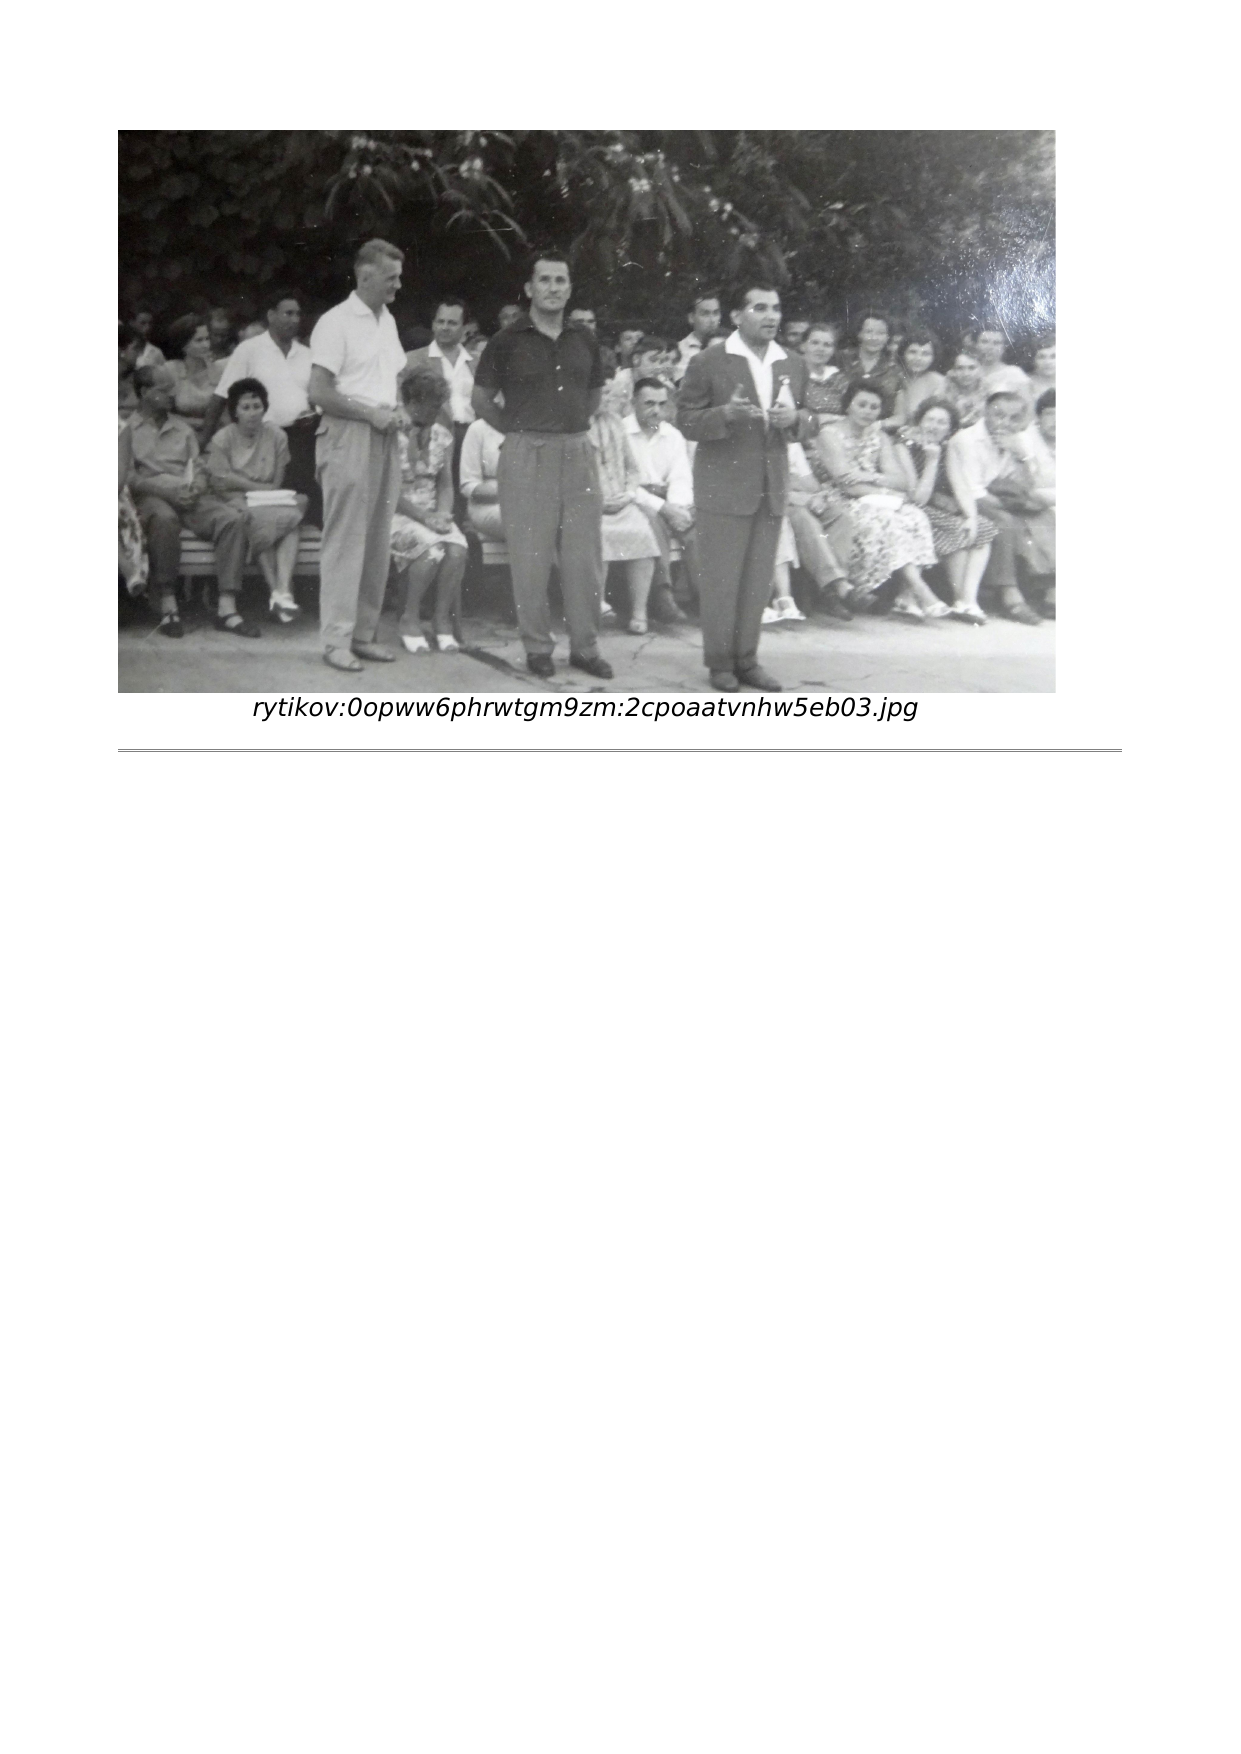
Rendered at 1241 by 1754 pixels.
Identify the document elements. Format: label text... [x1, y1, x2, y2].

picture [118, 130, 1056, 693]
text rytikov:0opww6phrwtgm9zm:2cpoaatvnhw5eb03.jpg [118, 693, 1056, 722]
